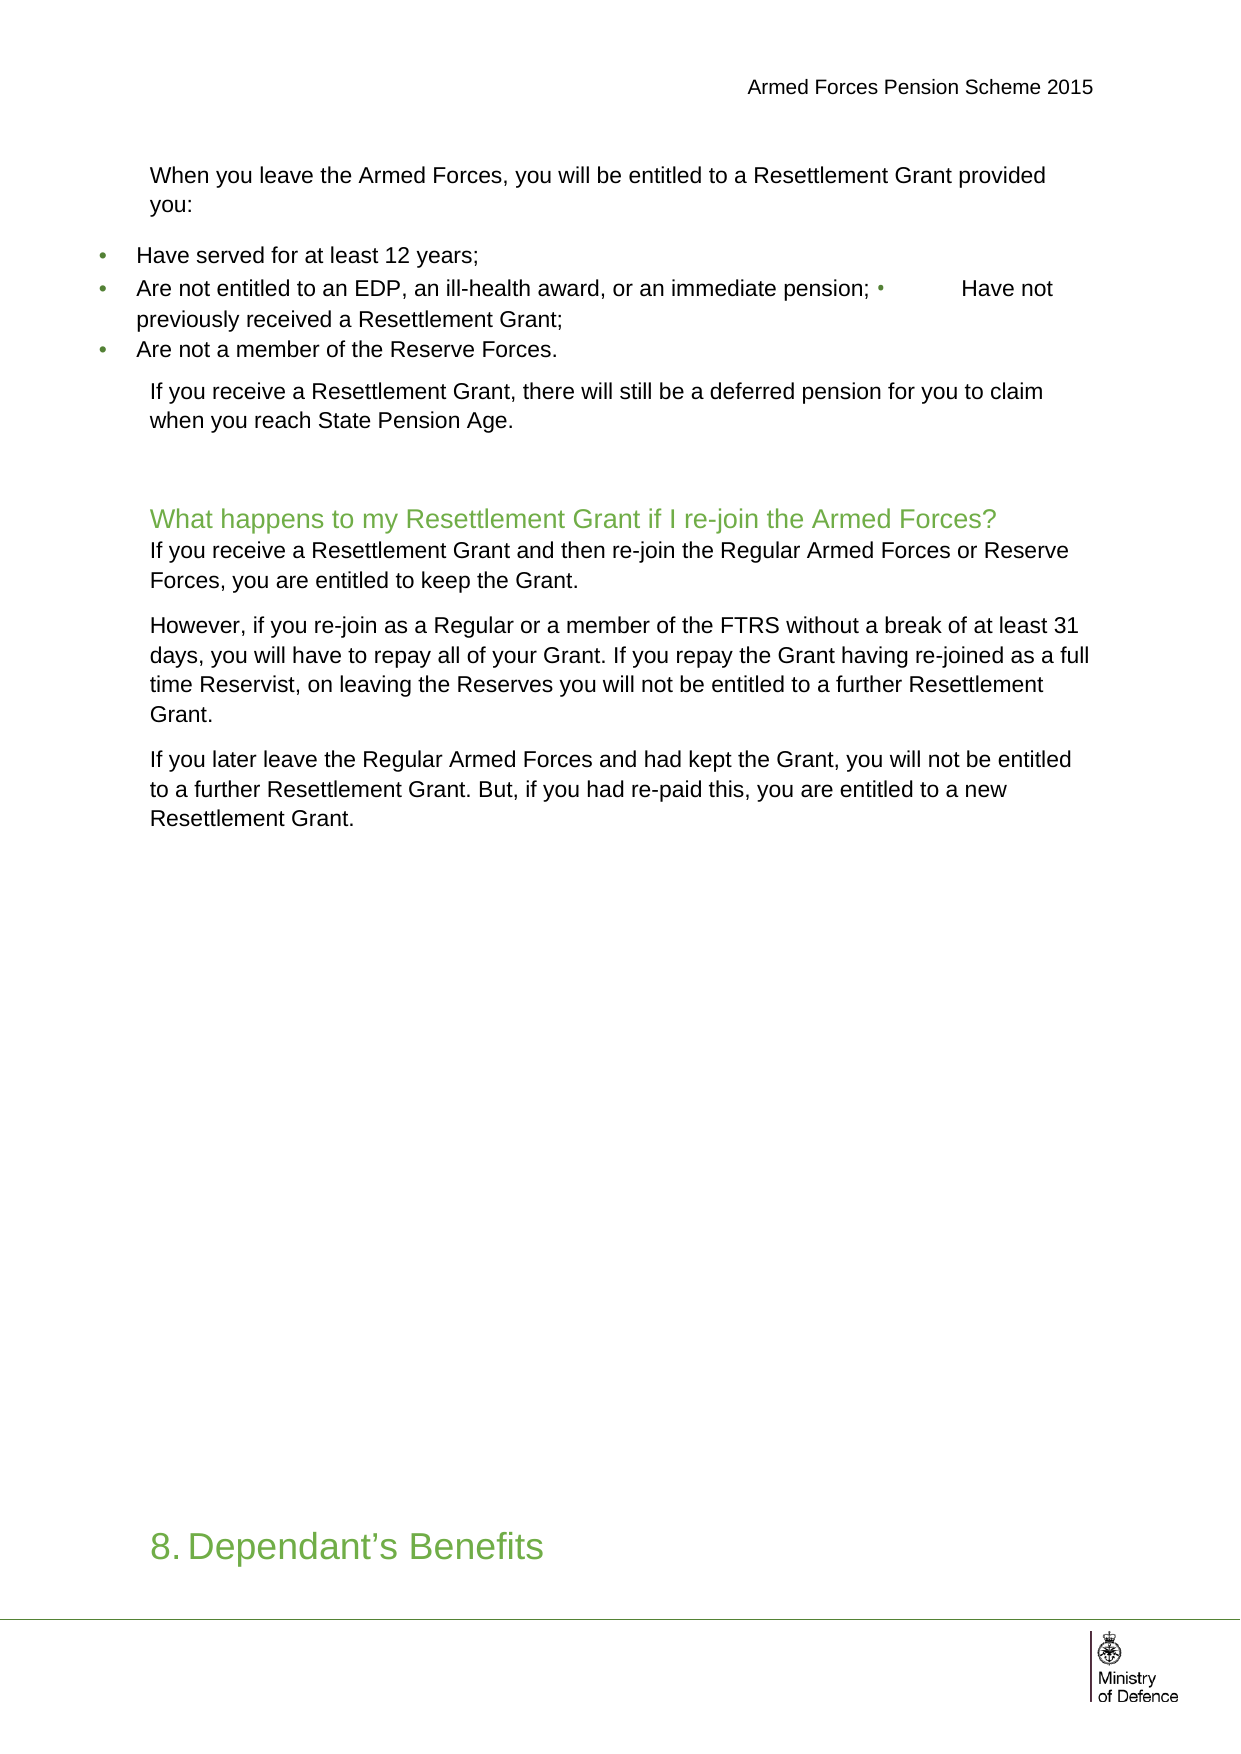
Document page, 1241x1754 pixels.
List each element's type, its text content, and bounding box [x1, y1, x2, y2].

subtitle Dependant’s Benefits [150, 1524, 1167, 1567]
text If you later leave the Regular Armed Forces and had kept the Grant, you will not be entitled to a further Resettlement Grant. But, if you had re-paid this, you are entitled to a new Resettlement Grant. [149, 746, 1091, 832]
text When you leave the Armed Forces, you will be entitled to a Resettlement Grant provided you: [149, 162, 1091, 218]
text What happens to my Resettlement Grant if I re-join the Armed Forces? [149, 503, 1094, 534]
text However, if you re-join as a Regular or a member of the FTRS without a break of at least 31 days, you will have to repay all of your Grant. If you repay the Grant having re-joined as a full time Reservist, on leaving the Reserves you will not be entitled to a further Resettlement Grant. [149, 612, 1091, 727]
list Are not a member of the Reserve Forces. [99, 336, 1091, 362]
text If you receive a Resettlement Grant and then re-join the Regular Armed Forces or Reserve Forces, you are entitled to keep the Grant. [149, 537, 1091, 593]
list Have served for at least 12 years; [99, 242, 1091, 268]
text If you receive a Resettlement Grant, there will still be a deferred pension for you to claim when you reach State Pension Age. [149, 378, 1091, 433]
list Are not entitled to an EDP, an ill-health award, or an immediate pension; • Have not previously received a Resettlement Grant; [99, 272, 1091, 332]
